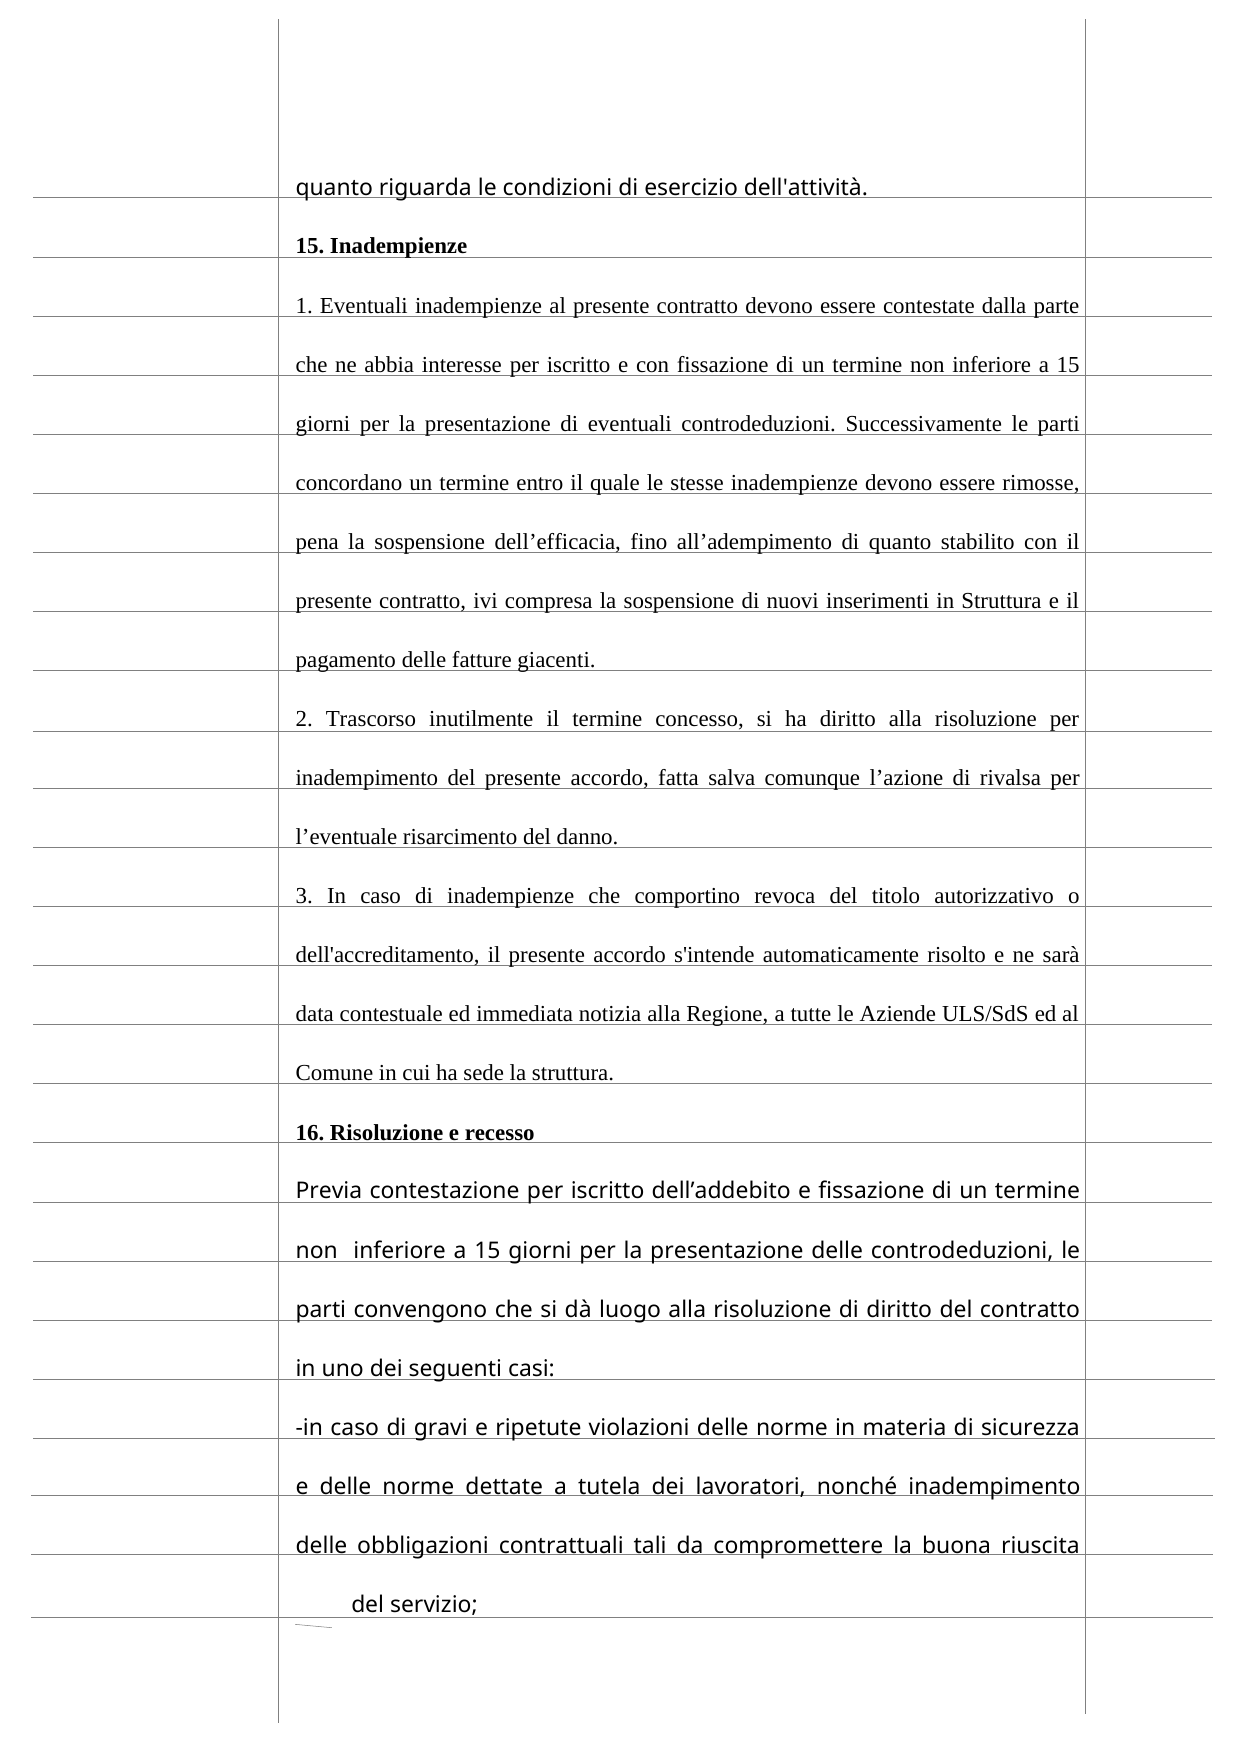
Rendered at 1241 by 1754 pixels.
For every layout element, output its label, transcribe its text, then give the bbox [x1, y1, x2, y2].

text data contestuale ed immediata notizia alla Regione, a tutte le Aziende ULS/SdS ed al [295, 966, 1081, 1024]
text delle obbligazioni contrattuali tali da compromettere la buona riuscita [295, 1496, 1081, 1554]
text Comune in cui ha sede la struttura. [295, 1025, 1081, 1083]
text non inferiore a 15 giorni per la presentazione delle controdeduzioni, le [295, 1203, 1081, 1261]
text 3. In caso di inadempienze che comportino revoca del titolo autorizzativo o [295, 856, 1081, 906]
text parti convengono che si dà luogo alla risoluzione di diritto del contratto [295, 1262, 1081, 1320]
text [295, 1380, 1081, 1388]
text del servizio; [295, 1555, 1081, 1617]
text 16. Risoluzione e recesso [295, 1093, 1081, 1142]
text pena la sospensione dell’efficacia, fino all’adempimento di quanto stabilito con il [295, 494, 1081, 552]
text l’eventuale risarcimento del danno. [295, 789, 1081, 847]
text e delle norme dettate a tutela dei lavoratori, nonché inadempimento [295, 1439, 1081, 1495]
text Previa contestazione per iscritto dell’addebito e fissazione di un termine [295, 1152, 1081, 1202]
text che ne abbia interesse per iscritto e con fissazione di un termine non inferiore a 15 [295, 317, 1081, 375]
text dell'accreditamento, il presente accordo s'intende automaticamente risolto e ne sarà [295, 907, 1081, 965]
text -in caso di gravi e ripetute violazioni delle norme in materia di sicurezza [295, 1388, 1081, 1438]
text pagamento delle fatture giacenti. [295, 612, 1081, 670]
text 1. Eventuali inadempienze al presente contratto devono essere contestate dalla parte [295, 266, 1081, 316]
text [295, 1618, 1081, 1624]
text presente contratto, ivi compresa la sospensione di nuovi inserimenti in Struttura e il [295, 553, 1081, 611]
text [295, 1084, 1081, 1093]
text [295, 1143, 1081, 1152]
text giorni per la presentazione di eventuali controdeduzioni. Successivamente le parti [295, 376, 1081, 434]
text inadempimento del presente accordo, fatta salva comunque l’azione di rivalsa per [295, 732, 1081, 788]
text 2. Trascorso inutilmente il termine concesso, si ha diritto alla risoluzione per [295, 679, 1081, 731]
list 15. Inadempienze [295, 207, 1081, 257]
text in uno dei seguenti casi: [295, 1321, 1081, 1379]
text concordano un termine entro il quale le stesse inadempienze devono essere rimosse, [295, 435, 1081, 493]
list [295, 258, 1081, 266]
text [295, 198, 1081, 207]
text quanto riguarda le condizioni di esercizio dell'attività. [295, 148, 1081, 197]
text [295, 848, 1081, 856]
